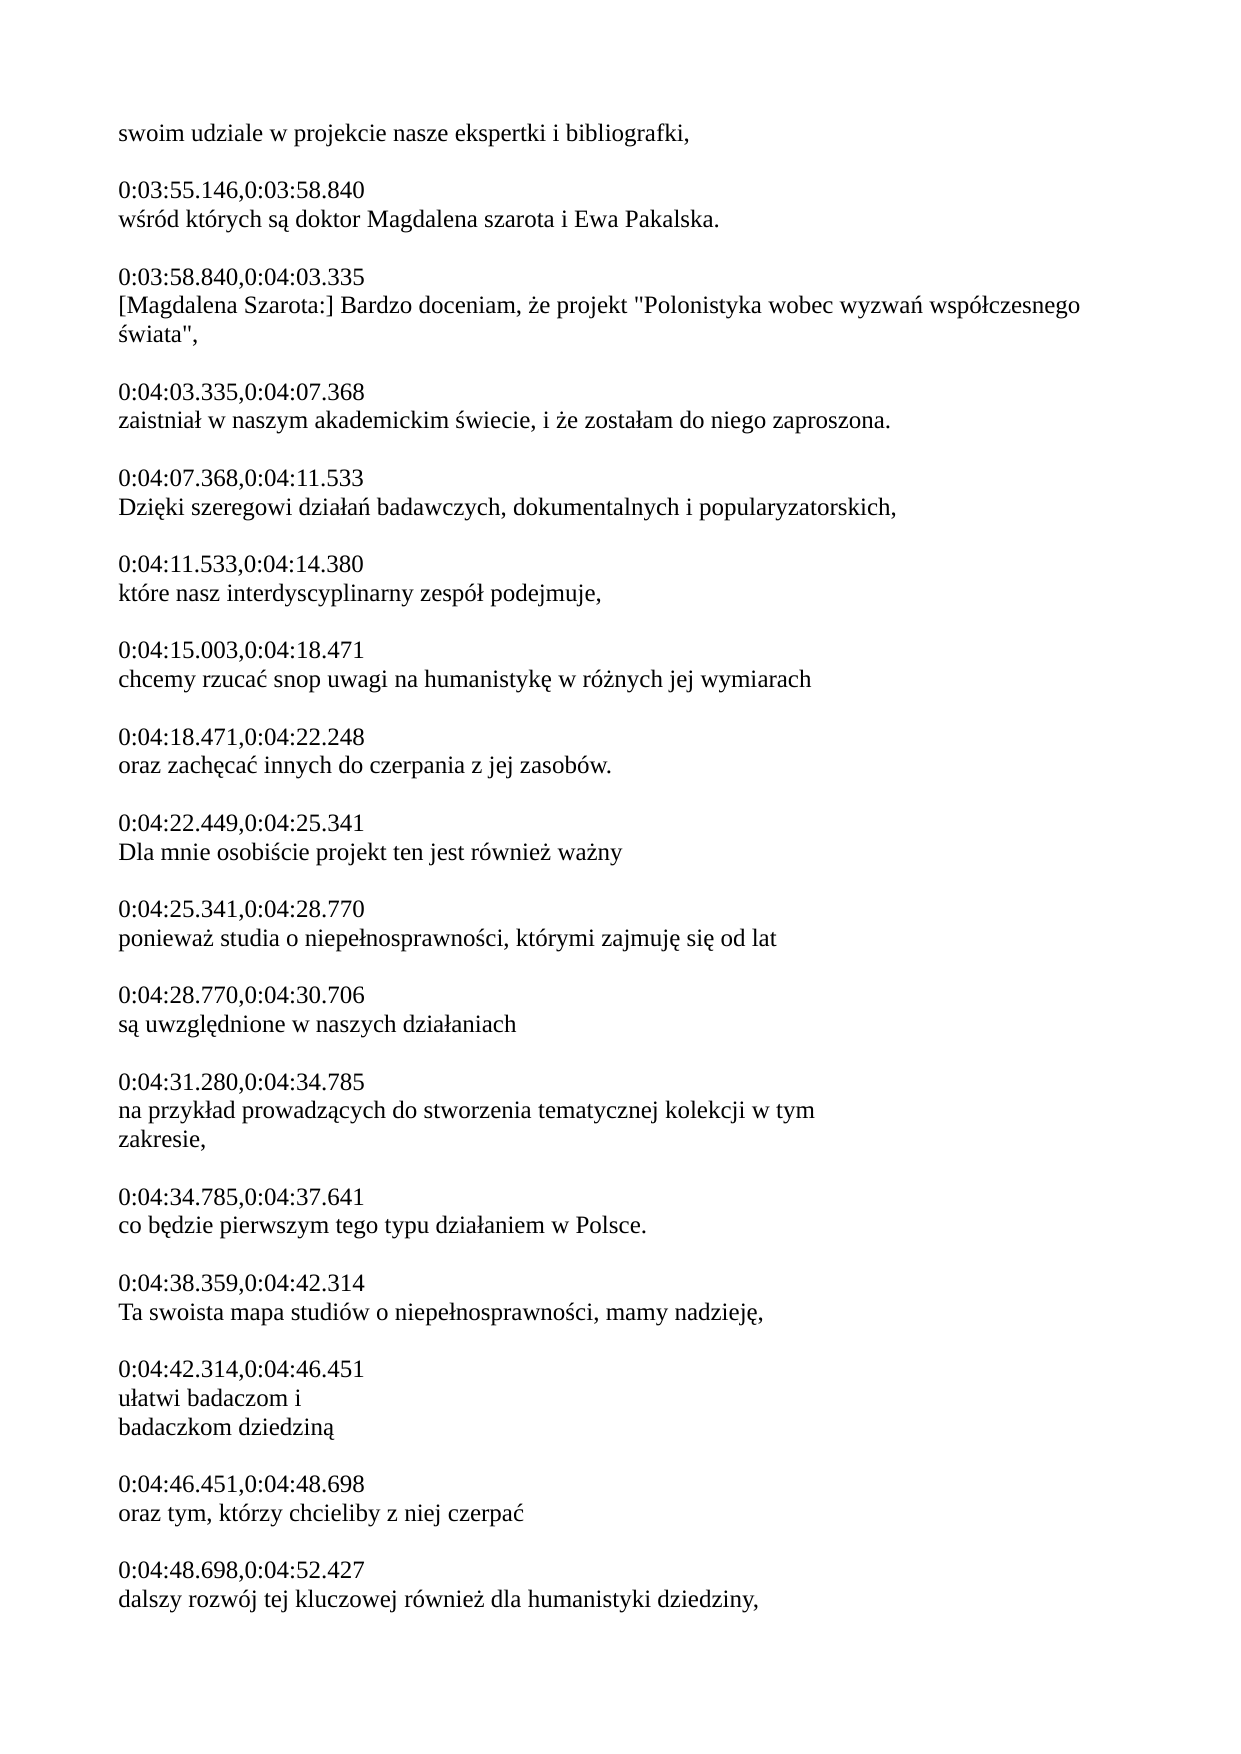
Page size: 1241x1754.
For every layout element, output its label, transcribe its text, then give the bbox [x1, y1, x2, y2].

text 0:04:46.451,0:04:48.698 [118, 1469, 1122, 1498]
text 0:04:31.280,0:04:34.785 [118, 1067, 1122, 1096]
text 0:04:28.770,0:04:30.706 [118, 981, 1122, 1009]
text co będzie pierwszym tego typu działaniem w Polsce. [118, 1211, 1122, 1239]
text są uwzględnione w naszych działaniach [118, 1009, 1122, 1038]
text ponieważ studia o niepełnosprawności, którymi zajmuję się od lat [118, 923, 1122, 952]
text oraz tym, którzy chcieliby z niej czerpać [118, 1498, 1122, 1527]
text ułatwi badaczom i [118, 1383, 1122, 1412]
text [Magdalena Szarota:] Bardzo doceniam, że projekt "Polonistyka wobec wyzwań współczesnego świata", [118, 291, 1122, 348]
text 0:04:15.003,0:04:18.471 [118, 636, 1122, 664]
text 0:04:42.314,0:04:46.451 [118, 1354, 1122, 1383]
text 0:04:03.335,0:04:07.368 [118, 377, 1122, 406]
text 0:03:58.840,0:04:03.335 [118, 262, 1122, 291]
text 0:04:48.698,0:04:52.427 [118, 1556, 1122, 1584]
text zaistniał w naszym akademickim świecie, i że zostałam do niego zaproszona. [118, 406, 1122, 434]
text Dzięki szeregowi działań badawczych, dokumentalnych i popularyzatorskich, [118, 492, 1122, 521]
text swoim udziale w projekcie nasze ekspertki i bibliografki, [118, 118, 1122, 147]
text badaczkom dziedziną [118, 1412, 1122, 1441]
text które nasz interdyscyplinarny zespół podejmuje, [118, 578, 1122, 607]
text dalszy rozwój tej kluczowej również dla humanistyki dziedziny, [118, 1584, 1122, 1613]
text 0:04:38.359,0:04:42.314 [118, 1268, 1122, 1297]
text 0:03:55.146,0:03:58.840 [118, 176, 1122, 204]
text wśród których są doktor Magdalena szarota i Ewa Pakalska. [118, 204, 1122, 233]
text oraz zachęcać innych do czerpania z jej zasobów. [118, 751, 1122, 779]
text 0:04:18.471,0:04:22.248 [118, 722, 1122, 751]
text 0:04:11.533,0:04:14.380 [118, 549, 1122, 578]
text 0:04:07.368,0:04:11.533 [118, 463, 1122, 492]
text 0:04:25.341,0:04:28.770 [118, 894, 1122, 923]
text Dla mnie osobiście projekt ten jest również ważny [118, 837, 1122, 866]
text na przykład prowadzących do stworzenia tematycznej kolekcji w tym [118, 1096, 1122, 1124]
text Ta swoista mapa studiów o niepełnosprawności, mamy nadzieję, [118, 1297, 1122, 1326]
text 0:04:22.449,0:04:25.341 [118, 808, 1122, 837]
text 0:04:34.785,0:04:37.641 [118, 1182, 1122, 1211]
text chcemy rzucać snop uwagi na humanistykę w różnych jej wymiarach [118, 664, 1122, 693]
text zakresie, [118, 1124, 1122, 1153]
